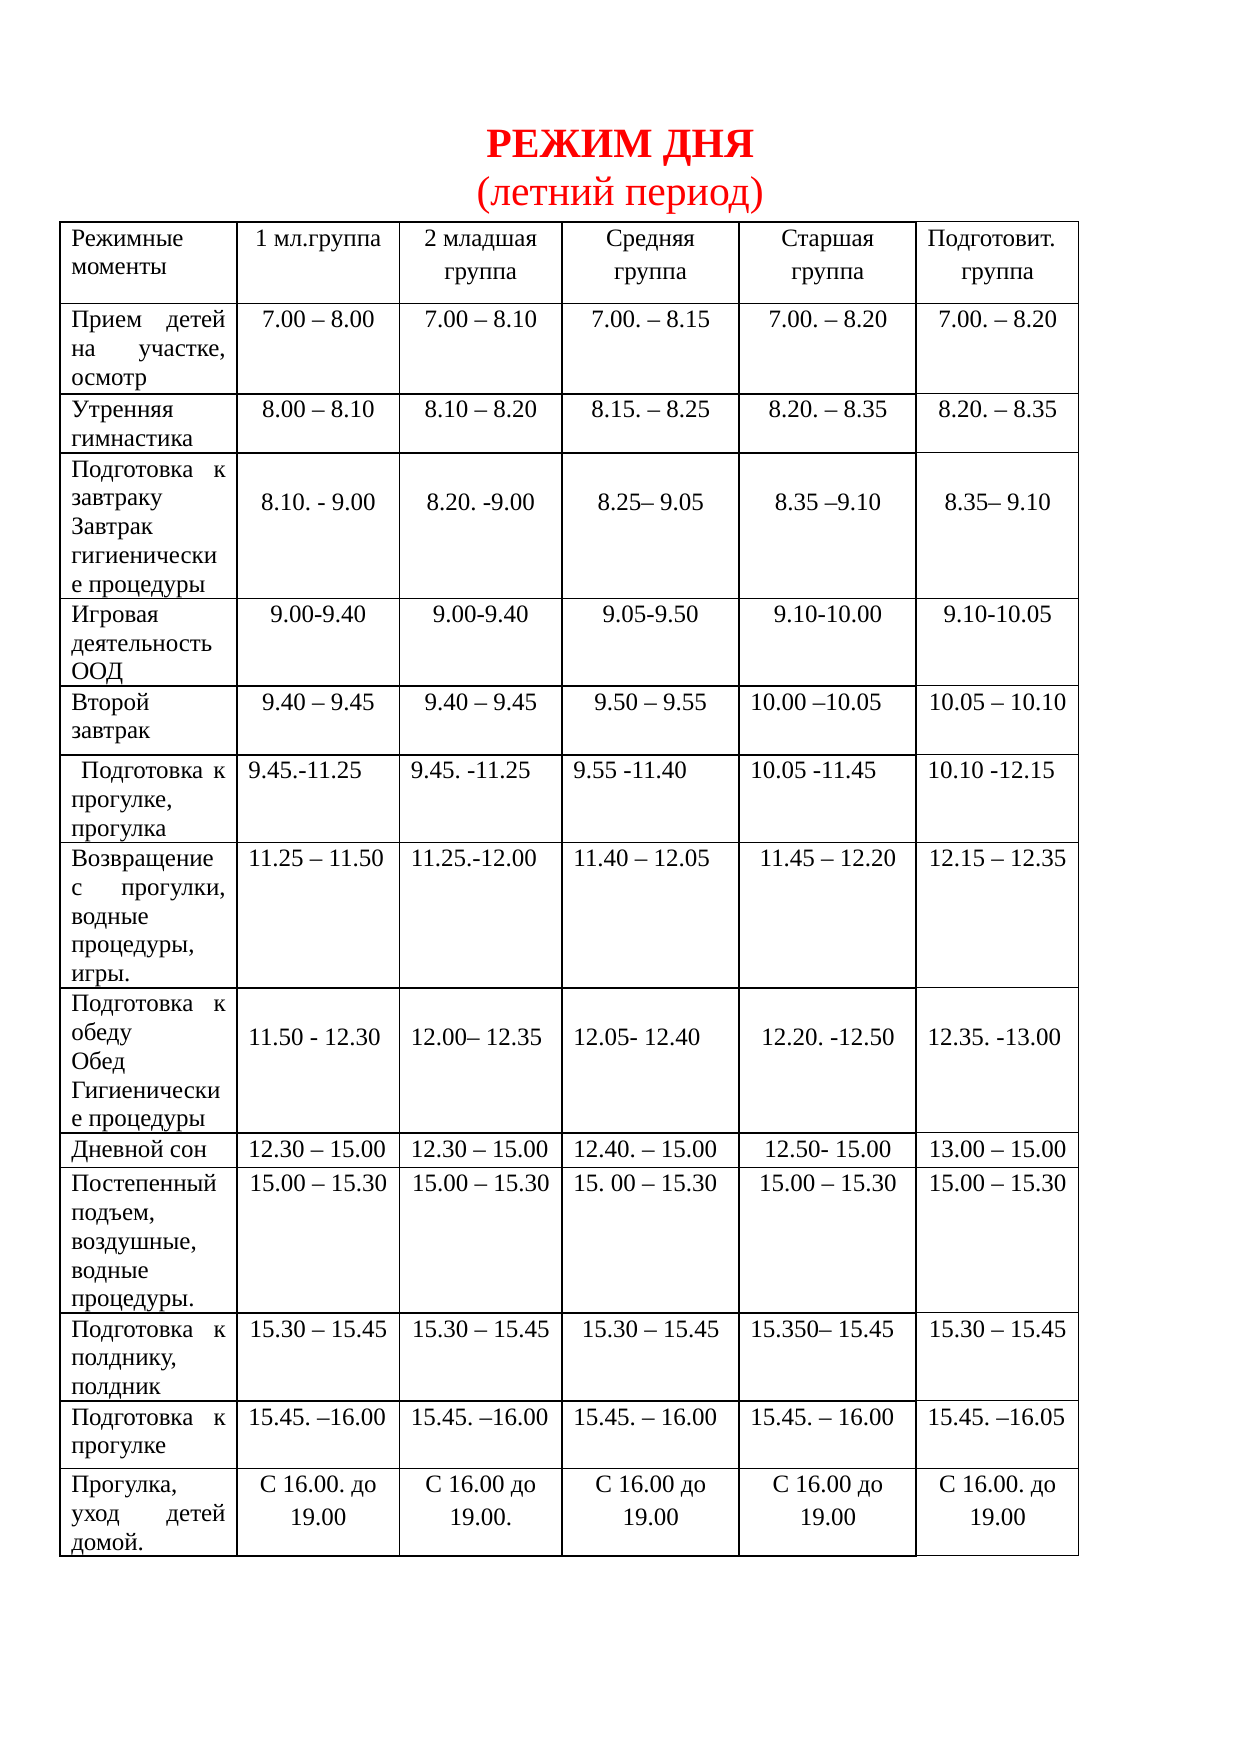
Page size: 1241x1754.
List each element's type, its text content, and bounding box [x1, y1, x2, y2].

table_cell 15.45. – 16.00 [563, 1402, 738, 1468]
table_cell 15.45. – 16.00 [740, 1402, 915, 1468]
table_header 2 младшая группа [400, 223, 561, 303]
table_cell 10.05 -11.45 [740, 756, 915, 842]
text (летний период) [118, 166, 1122, 214]
table_cell 9.40 – 9.45 [238, 687, 399, 754]
table_cell 10.10 -12.15 [917, 755, 1078, 842]
table_cell 15.00 – 15.30 [238, 1168, 399, 1312]
table_cell 8.25– 9.05 [563, 454, 738, 597]
table_cell 8.20. -9.00 [400, 454, 561, 597]
table_cell С 16.00 до 19.00 [740, 1469, 915, 1555]
table_cell 15.30 – 15.45 [400, 1314, 561, 1400]
table_cell 8.15. – 8.25 [563, 395, 738, 452]
table_cell 8.20. – 8.35 [740, 395, 915, 452]
table_cell 12.30 – 15.00 [238, 1134, 399, 1167]
table_cell 7.00. – 8.20 [917, 304, 1078, 393]
table_cell 15.30 – 15.45 [238, 1314, 399, 1400]
table_cell 9.45. -11.25 [400, 756, 561, 842]
table_cell Подготовка к прогулке, прогулка [61, 756, 236, 842]
table_cell 12.00– 12.35 [400, 989, 561, 1132]
table_cell 9.00-9.40 [400, 599, 561, 685]
table_cell 8.00 – 8.10 [238, 395, 399, 452]
table_cell 15.30 – 15.45 [917, 1313, 1078, 1400]
table_cell 9.50 – 9.55 [563, 687, 738, 754]
table_cell Прогулка, уход детей домой. [61, 1469, 236, 1555]
table_cell 13.00 – 15.00 [917, 1133, 1078, 1167]
table_cell 15.350– 15.45 [740, 1314, 915, 1400]
table_header Подготовит. группа [917, 222, 1078, 303]
table_cell Прием детей на участке, осмотр [61, 304, 236, 393]
table_cell 8.10 – 8.20 [400, 395, 561, 452]
table_cell 8.35 –9.10 [740, 454, 915, 597]
table_cell 12.15 – 12.35 [917, 843, 1078, 987]
table_cell 12.35. -13.00 [917, 988, 1078, 1132]
table_cell С 16.00. до 19.00 [917, 1469, 1078, 1555]
table_cell Утренняя гимнастика [61, 395, 236, 452]
title РЕЖИМ ДНЯ [118, 118, 1122, 166]
table_cell Игровая деятельность ООД [61, 599, 236, 685]
table_cell 12.05- 12.40 [563, 989, 738, 1132]
table_cell 15.45. –16.05 [917, 1401, 1078, 1468]
table_cell 9.10-10.05 [917, 599, 1078, 685]
table_cell 11.25.-12.00 [400, 843, 561, 987]
table_cell С 16.00 до 19.00. [400, 1469, 561, 1555]
table_header 1 мл.группа [238, 223, 399, 303]
table_cell С 16.00. до 19.00 [238, 1469, 399, 1555]
table_cell 15.45. –16.00 [400, 1402, 561, 1468]
table_cell 12.40. – 15.00 [563, 1134, 738, 1167]
table_cell Постепенный подъем, воздушные, водные процедуры. [61, 1168, 236, 1312]
table_cell 10.05 – 10.10 [917, 686, 1078, 754]
table_cell 9.55 -11.40 [563, 756, 738, 842]
table_cell Подготовка к прогулке [61, 1402, 236, 1468]
table_cell 15.30 – 15.45 [563, 1314, 738, 1400]
table_cell 15.45. –16.00 [238, 1402, 399, 1468]
table_cell 9.00-9.40 [238, 599, 399, 685]
table_cell 12.50- 15.00 [740, 1134, 915, 1167]
table_cell 11.40 – 12.05 [563, 843, 738, 987]
table_cell 10.00 –10.05 [740, 687, 915, 754]
table_cell 11.25 – 11.50 [238, 843, 399, 987]
table_cell 12.30 – 15.00 [400, 1134, 561, 1167]
table_cell 9.10-10.00 [740, 599, 915, 685]
table_cell Подготовка к обеду Обед Гигиенические процедуры [61, 989, 236, 1132]
table_header Старшая группа [740, 223, 915, 303]
table_cell Второй завтрак [61, 687, 236, 754]
table_cell 7.00. – 8.15 [563, 304, 738, 393]
table_cell 15. 00 – 15.30 [563, 1168, 738, 1312]
table_cell 8.10. - 9.00 [238, 454, 399, 597]
table_cell 7.00. – 8.20 [740, 304, 915, 393]
table_header Средняя группа [563, 223, 738, 303]
table_cell 8.35– 9.10 [917, 453, 1078, 597]
table_cell Подготовка к завтраку Завтрак гигиенические процедуры [61, 454, 236, 597]
table_cell 11.50 - 12.30 [238, 989, 399, 1132]
table_cell 15.00 – 15.30 [400, 1168, 561, 1312]
table_cell Возвращение с прогулки, водные процедуры, игры. [61, 843, 236, 987]
table_cell 9.45.-11.25 [238, 756, 399, 842]
table_cell 11.45 – 12.20 [740, 843, 915, 987]
table_cell 7.00 – 8.00 [238, 304, 399, 393]
table_cell 15.00 – 15.30 [917, 1168, 1078, 1312]
table_cell 8.20. – 8.35 [917, 394, 1078, 452]
table_cell 15.00 – 15.30 [740, 1168, 915, 1312]
table_cell 9.05-9.50 [563, 599, 738, 685]
table_cell 7.00 – 8.10 [400, 304, 561, 393]
table_cell 12.20. -12.50 [740, 989, 915, 1132]
table_cell 9.40 – 9.45 [400, 687, 561, 754]
table_cell Дневной сон [61, 1134, 236, 1167]
table_header Режимные моменты [61, 223, 236, 303]
table_cell С 16.00 до 19.00 [563, 1469, 738, 1555]
table_cell Подготовка к полднику, полдник [61, 1314, 236, 1400]
